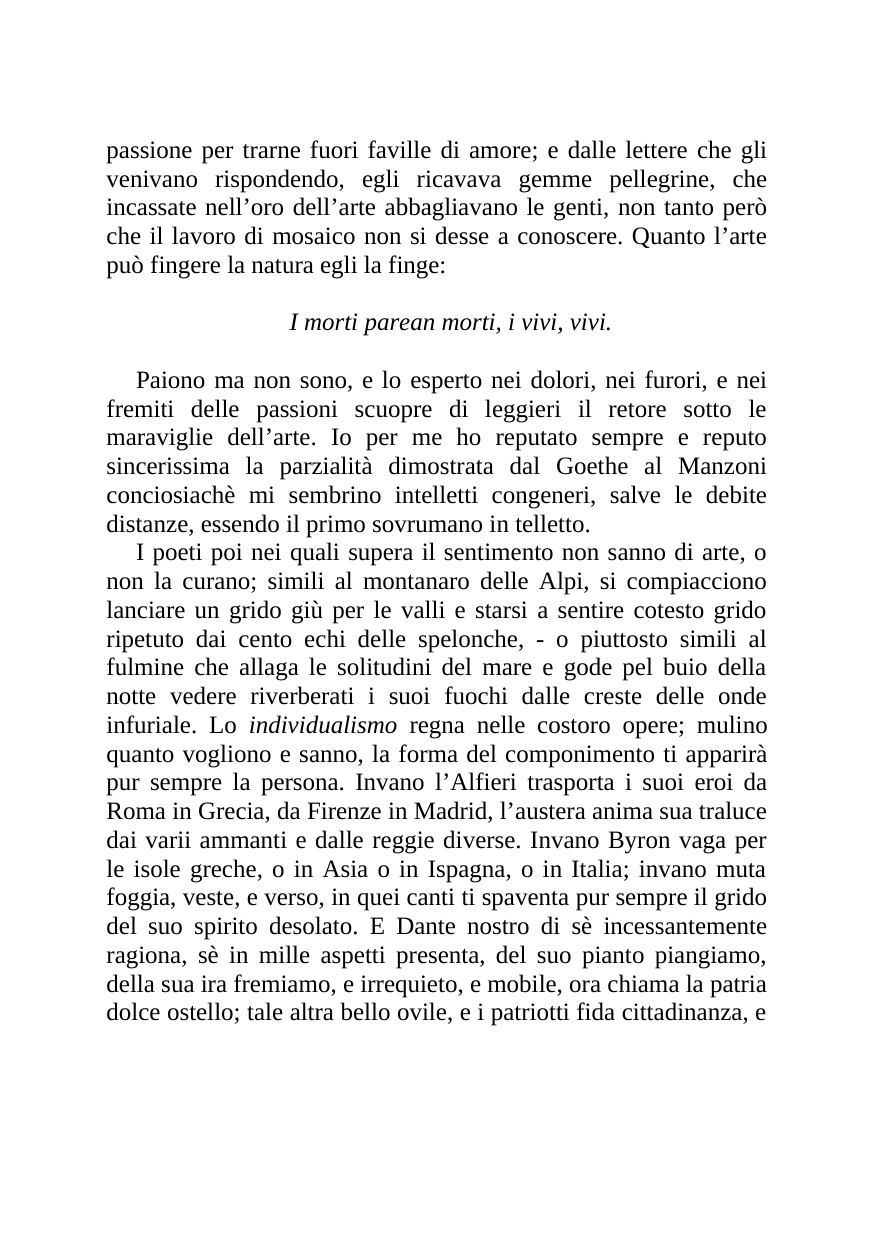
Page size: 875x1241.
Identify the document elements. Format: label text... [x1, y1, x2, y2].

text I poeti poi nei quali supera il sentimento non sanno di arte, o non la curano; simili al montanaro delle Alpi, si compiacciono lanciare un grido giù per le valli e starsi a sentire cotesto grido ripetuto dai cento echi delle spelonche, - o piuttosto simili al fulmine che allaga le solitudini del mare e gode pel buio della notte vedere riverberati i suoi fuochi dalle creste delle onde infuriale. Lo individualismo regna nelle costoro opere; mulino quanto vogliono e sanno, la forma del componimento ti apparirà pur sempre la persona. Invano l’Alfieri trasporta i suoi eroi da Roma in Grecia, da Firenze in Madrid, l’austera anima sua traluce dai varii ammanti e dalle reggie diverse. Invano Byron vaga per le isole greche, o in Asia o in Ispagna, o in Italia; invano muta foggia, veste, e verso, in quei canti ti spaventa pur sempre il grido del suo spirito desolato. E Dante nostro di sè incessantemente ragiona, sè in mille aspetti presenta, del suo pianto piangiamo, della sua ira fremiamo, e irrequieto, e mobile, ora chiama la patria dolce ostello; tale altra bello ovile, e i patriotti fida cittadinanza, e [106, 537, 768, 1026]
text I morti parean morti, i vivi, vivi. [106, 307, 768, 336]
text Paiono ma non sono, e lo esperto nei dolori, nei furori, e nei fremiti delle passioni scuopre di leggieri il retore sotto le maraviglie dell’arte. Io per me ho reputato sempre e reputo sincerissima la parzialità dimostrata dal Goethe al Manzoni conciosiachè mi sembrino intelletti congeneri, salve le debite distanze, essendo il primo sovrumano in telletto. [106, 365, 768, 537]
text passione per trarne fuori faville di amore; e dalle lettere che gli venivano rispondendo, egli ricavava gemme pellegrine, che incassate nell’oro dell’arte abbagliavano le genti, non tanto però che il lavoro di mosaico non si desse a conoscere. Quanto l’arte può fingere la natura egli la finge: [106, 135, 768, 279]
